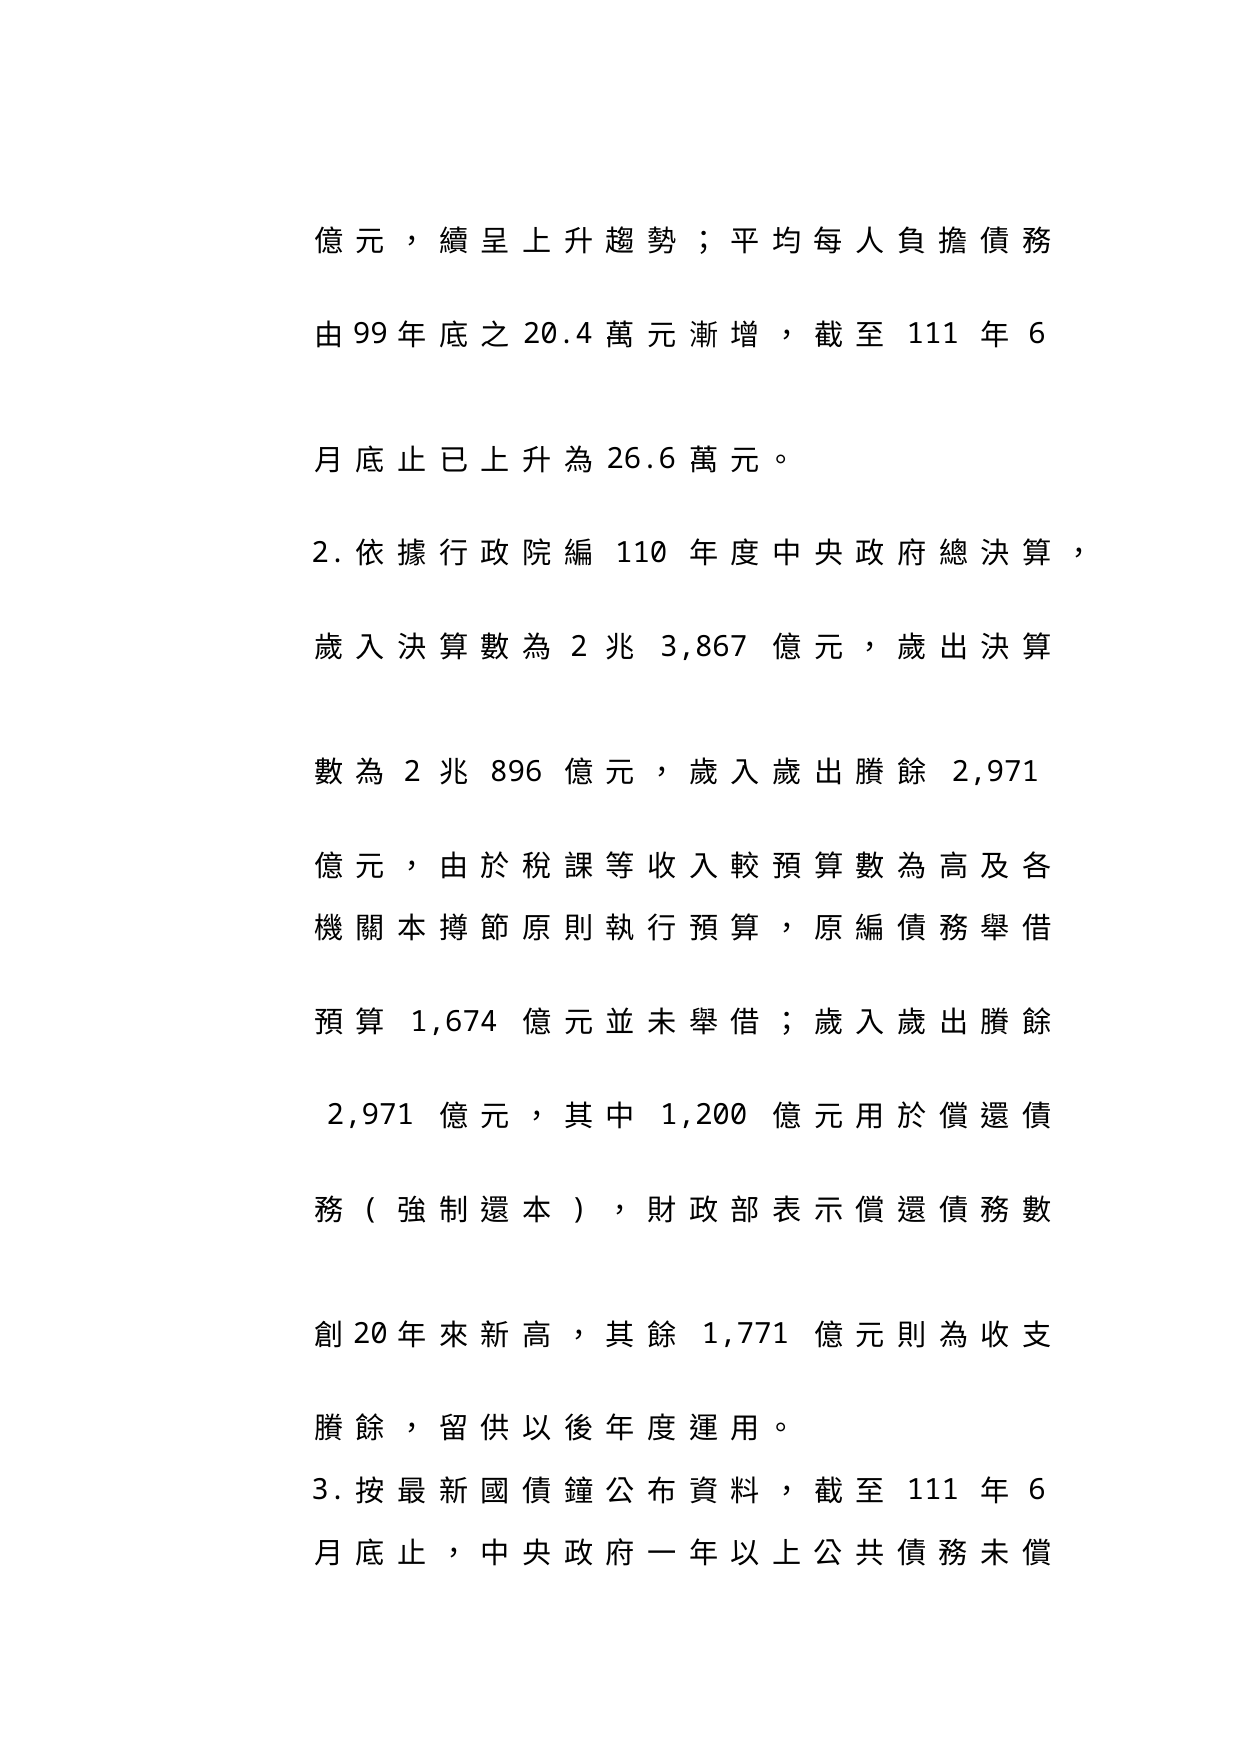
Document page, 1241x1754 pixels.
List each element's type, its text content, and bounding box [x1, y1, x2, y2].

text 1.財政部自99年12月7日起，每月7日固定於財政部網站及財政大樓電子看板公布最新國債訊息，自105年度起縮短改於每週公布截至上周五或上月底最新國債訊息。據歷年國債鐘公布資料(詳圖3-1-1)，99年底中央政府一年以上公共債務未償餘額實際數僅4兆4,735億元，101年底瀕臨5兆元(4兆9,495億元)，102年底達5兆1,223億元，104至108年5年間呈現略為起伏之平穩狀態，介於5兆3,121億元至5兆3,615億元間，109年底成長到5兆4,778億元，110年2月28日突破5.5兆元(5兆6,028億元)，截至111年6月底止，債務實際數增加至5兆8,188億元，續呈上升趨勢；平均每人負擔債務由99年底之20.4萬元漸增，截至111年6月底止已上升為26.6萬元。 [271, 197, 1058, 509]
text 2.依據行政院編110年度中央政府總決算，歲入決算數為2兆3,867億元，歲出決算數為2兆896億元，歲入歲出賸餘2,971億元，由於稅課等收入較預算數為高及各機關本撙節原則執行預算，原編債務舉借預算1,674億元並未舉借；歲入歲出賸餘2,971億元，其中1,200億元用於償還債務(強制還本)，財政部表示償還債務數創20年來新高，其餘1,771億元則為收支賸餘，留供以後年度運用。 [271, 509, 1058, 1447]
text 3.按最新國債鐘公布資料，截至111年6月底止，中央政府一年以上公共債務未償 [271, 1447, 1058, 1572]
